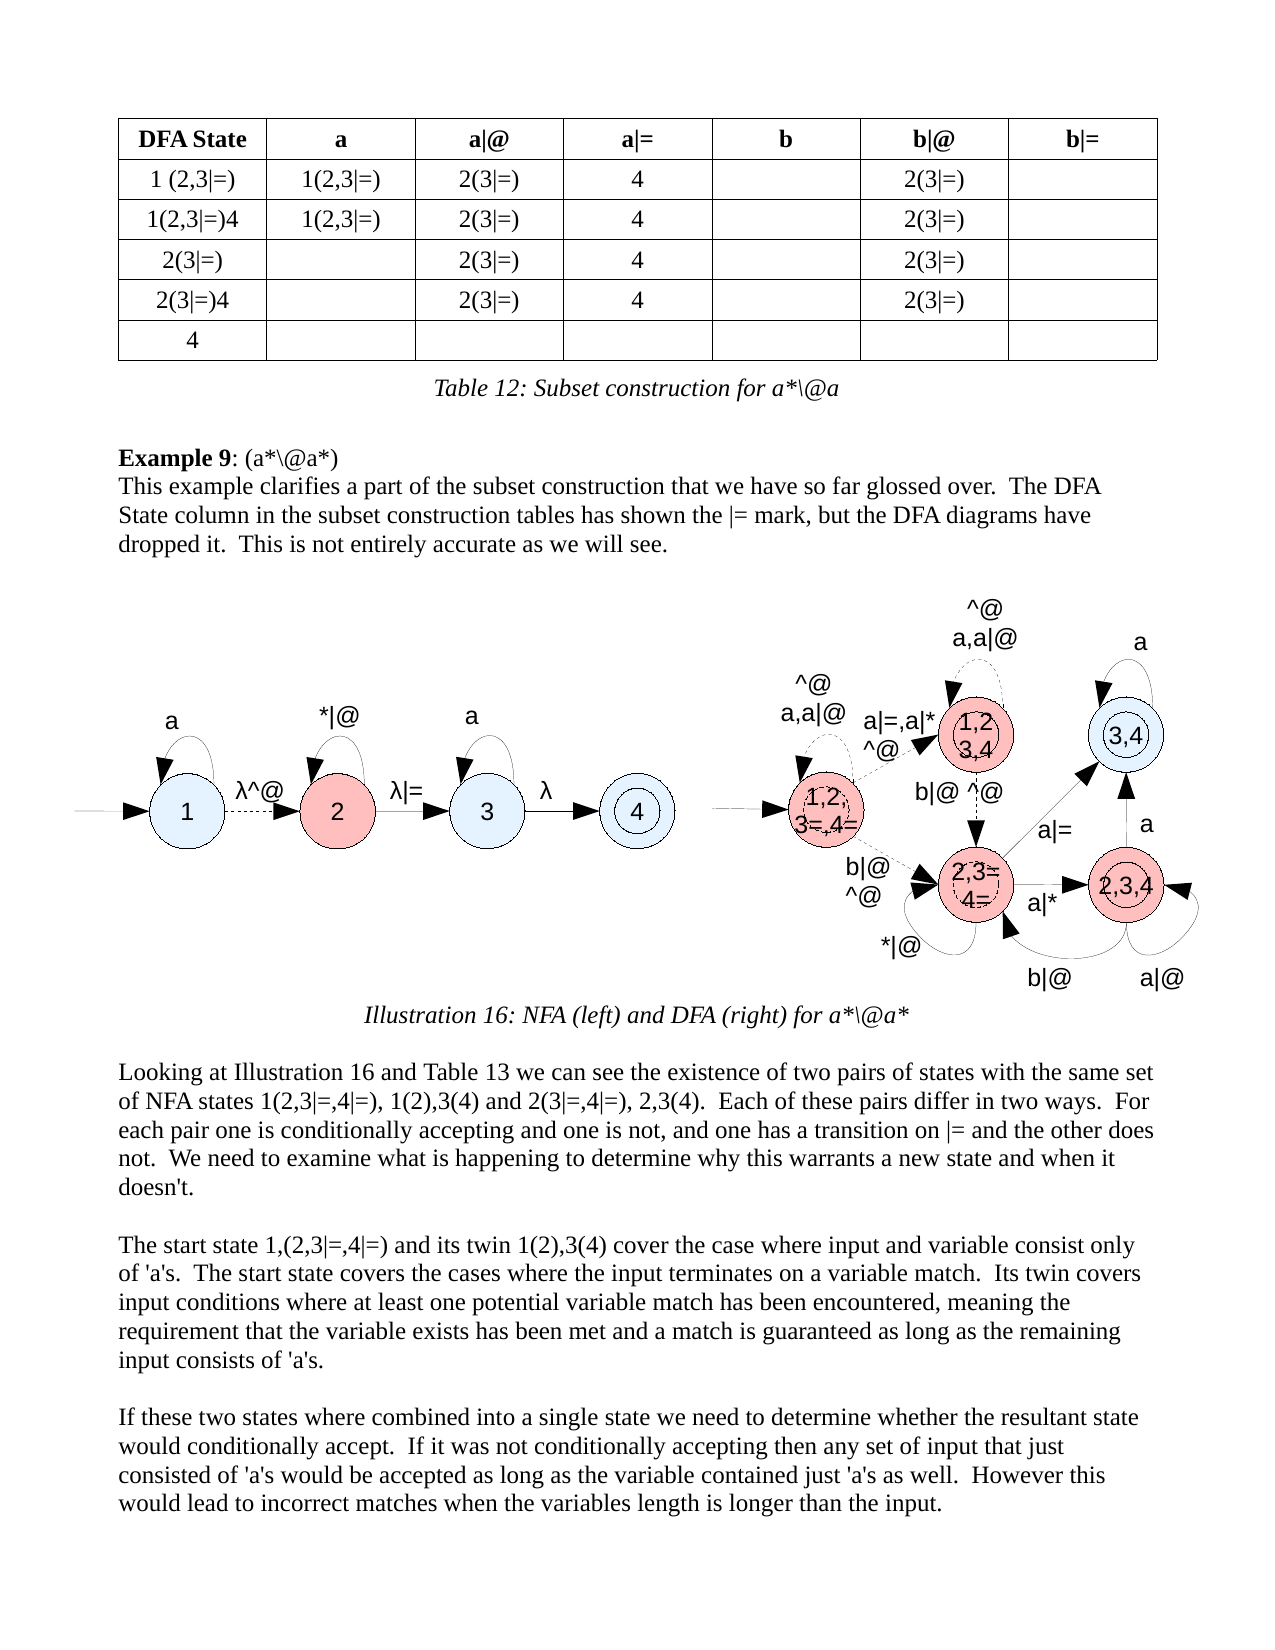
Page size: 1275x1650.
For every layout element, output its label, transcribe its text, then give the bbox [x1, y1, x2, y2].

table_cell 4 [564, 240, 712, 279]
table_cell [1009, 160, 1157, 199]
table_cell [713, 160, 860, 199]
text Table 12: Subset construction for a*\@a [118, 373, 1157, 401]
table_header DFA State [119, 119, 266, 158]
table_header b|@ [861, 119, 1008, 158]
table_cell [1009, 280, 1157, 320]
table_cell 1 (2,3|=) [119, 160, 266, 199]
text This example clarifies a part of the subset construction that we have so far glossed over. The DFA State column in the subset construction tables has shown the |= mark, but the DFA diagrams have dropped it. This is not entirely accurate as we will see. [1088, 697, 1164, 772]
table_cell 4 [564, 160, 712, 199]
table_cell 4 [119, 321, 266, 360]
text This example clarifies a part of the subset construction that we have so far glossed over. The DFA State column in the subset construction tables has shown the |= mark, but the DFA diagrams have dropped it. This is not entirely accurate as we will see. [449, 773, 525, 848]
table_cell [267, 240, 415, 279]
table_cell 2(3|=) [861, 200, 1008, 239]
table_cell [416, 321, 563, 360]
table_header b [713, 119, 860, 158]
table_header a|@ [416, 119, 563, 158]
table_cell [1009, 200, 1157, 239]
table_cell [861, 321, 1008, 360]
text Illustration 16: NFA (left) and DFA (right) for a*\@a* [74, 599, 1201, 1028]
table_cell 1(2,3|=) [267, 200, 415, 239]
table_cell [1009, 321, 1157, 360]
table_cell [713, 280, 860, 320]
table_cell [267, 280, 415, 320]
table_cell 2(3|=) [861, 240, 1008, 279]
text This example clarifies a part of the subset construction that we have so far glossed over. The DFA State column in the subset construction tables has shown the |= mark, but the DFA diagrams have dropped it. This is not entirely accurate as we will see. [149, 774, 225, 848]
table_cell 2(3|=) [416, 280, 563, 320]
table_cell [713, 321, 860, 360]
table_cell 1(2,3|=) [267, 160, 415, 199]
text The start state 1,(2,3|=,4|=) and its twin 1(2),3(4) cover the case where input and variable consist only of 'a's. The start state covers the cases where the input terminates on a variable match. Its twin covers input conditions where at least one potential variable match has been encountered, meaning the requirement that the variable exists has been met and a match is guaranteed as long as the remaining input consists of 'a's. [118, 1230, 1157, 1373]
table_cell 4 [564, 200, 712, 239]
table_header a [267, 119, 415, 158]
table_cell [713, 240, 860, 279]
table_cell 1(2,3|=)4 [119, 200, 266, 239]
table_cell [267, 321, 415, 360]
table_header a|= [564, 119, 712, 158]
text If these two states where combined into a single state we need to determine whether the resultant state would conditionally accept. If it was not conditionally accepting then any set of input that just consisted of 'a's would be accepted as long as the variable contained just 'a's as well. However this would lead to incorrect matches when the variables length is longer than the input. [118, 1402, 1157, 1517]
table_cell 2(3|=) [416, 240, 563, 279]
text Example 9: (a*\@a*) [118, 443, 1157, 471]
table_cell 2(3|=)4 [119, 280, 266, 320]
table_cell [1009, 240, 1157, 279]
table_cell 2(3|=) [861, 160, 1008, 199]
text This example clarifies a part of the subset construction that we have so far glossed over. The DFA State column in the subset construction tables has shown the |= mark, but the DFA diagrams have dropped it. This is not entirely accurate as we will see. [118, 471, 1157, 558]
table_cell [564, 321, 712, 360]
table_cell 2(3|=) [119, 240, 266, 279]
text Looking at Illustration 16 and Table 13 we can see the existence of two pairs of states with the same set of NFA states 1(2,3|=,4|=), 1(2),3(4) and 2(3|=,4|=), 2,3(4). Each of these pairs differ in two ways. For each pair one is conditionally accepting and one is not, and one has a transition on |= and the other does not. We need to examine what is happening to determine why this warrants a new state and when it doesn't. [118, 1057, 1157, 1201]
table_cell 2(3|=) [416, 200, 563, 239]
table_header b|= [1009, 119, 1157, 158]
table_cell 2(3|=) [861, 280, 1008, 320]
text This example clarifies a part of the subset construction that we have so far glossed over. The DFA State column in the subset construction tables has shown the |= mark, but the DFA diagrams have dropped it. This is not entirely accurate as we will see. [599, 773, 675, 848]
table_cell 2(3|=) [416, 160, 563, 199]
table_cell 4 [564, 280, 712, 320]
table_cell [713, 200, 860, 239]
